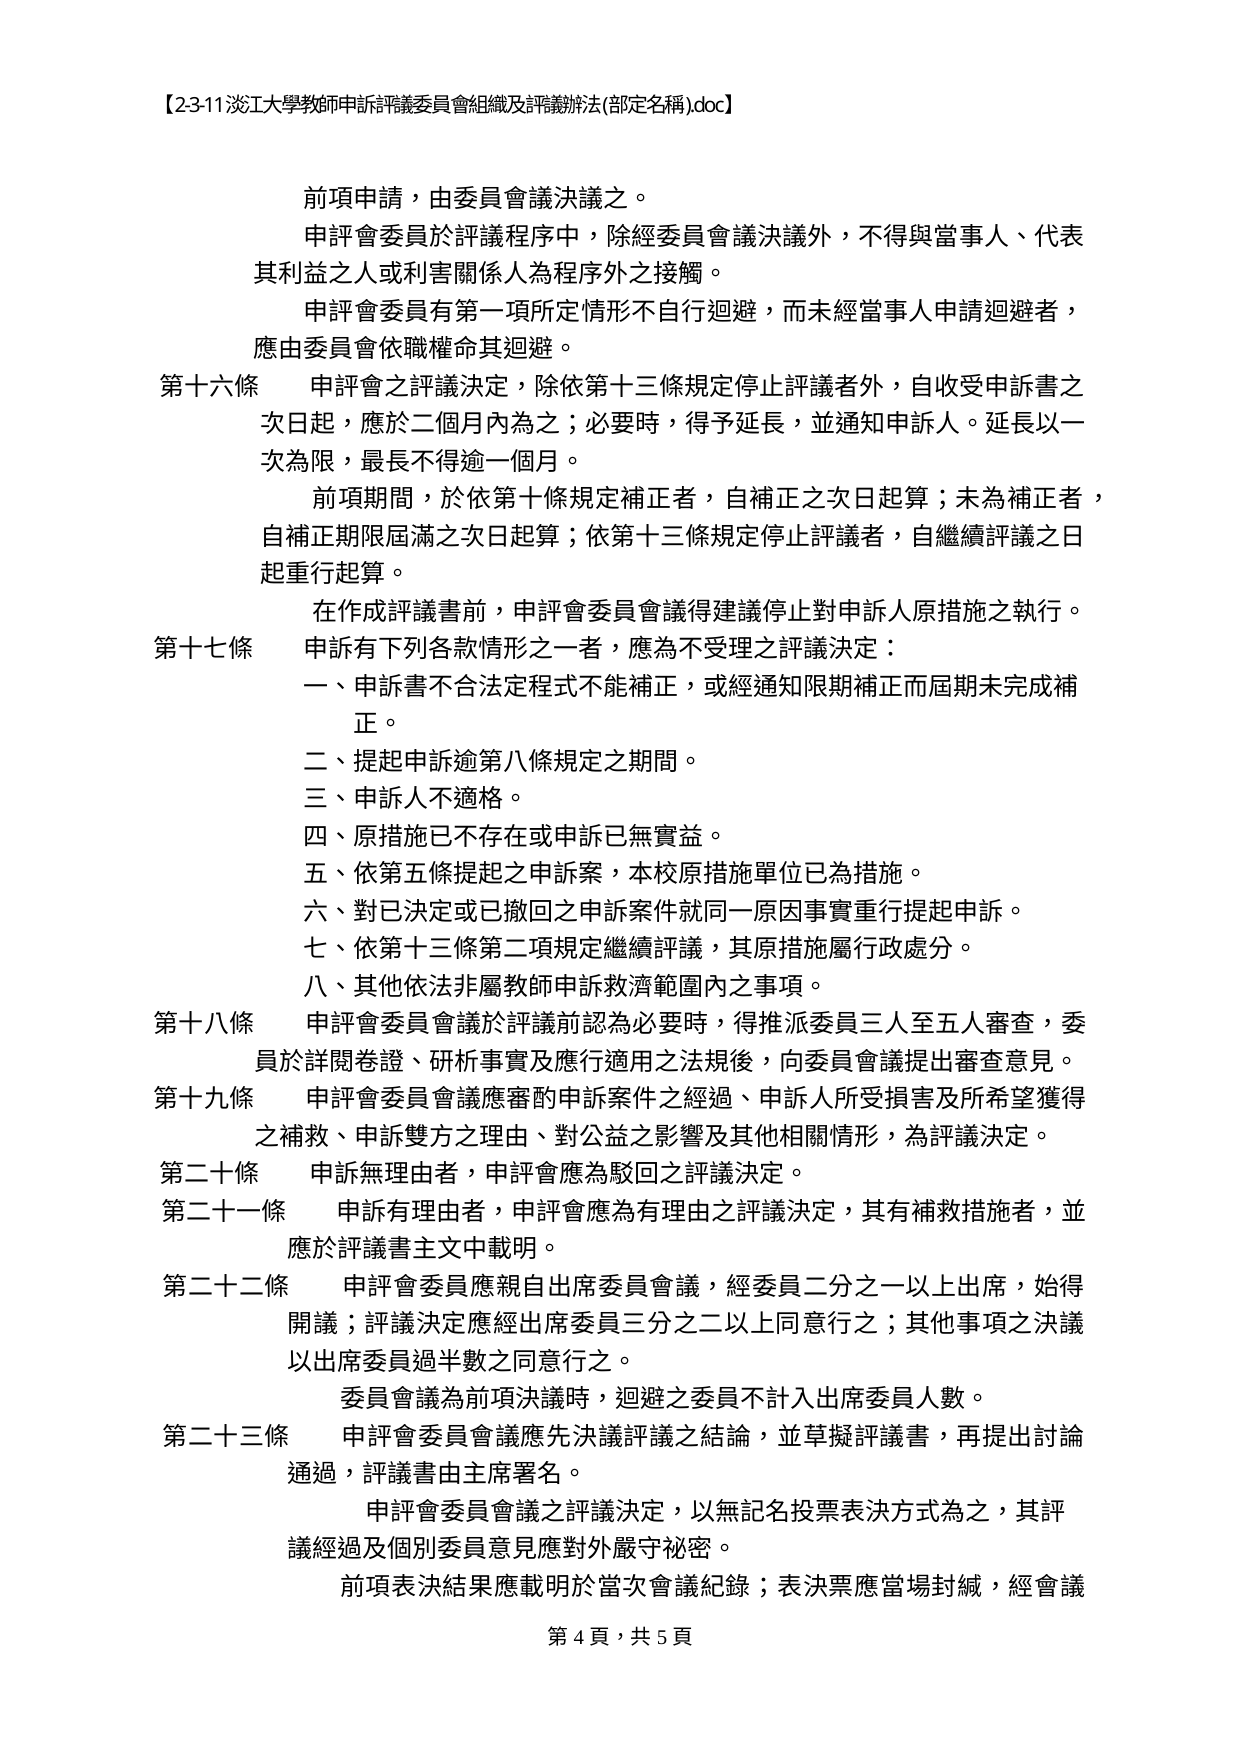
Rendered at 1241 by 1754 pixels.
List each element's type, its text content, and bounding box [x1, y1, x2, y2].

text 第二十一條 申訴有理由者，申評會應為有理由之評議決定，其有補救措施者，並應於評議書主文中載明。 [161, 1191, 1087, 1266]
text 六、對已決定或已撤回之申訴案件就同一原因事實重行提起申訴。 [303, 891, 1087, 928]
text 前項期間，於依第十條規定補正者，自補正之次日起算；未為補正者，自補正期限屆滿之次日起算；依第十三條規定停止評議者，自繼續評議之日起重行起算。 [260, 478, 1087, 591]
text 在作成評議書前，申評會委員會議得建議停止對申訴人原措施之執行。 [260, 591, 1087, 628]
text 前項表決結果應載明於當次會議紀錄；表決票應當場封緘，經會議 [287, 1566, 1087, 1603]
text 前項申請，由委員會議決議之。 [253, 178, 1087, 216]
text 八、其他依法非屬教師申訴救濟範圍內之事項。 [303, 966, 1087, 1003]
text 委員會議為前項決議時，迴避之委員不計入出席委員人數。 [287, 1378, 1087, 1416]
text 申評會委員會議之評議決定，以無記名投票表決方式為之，其評議經過及個別委員意見應對外嚴守祕密。 [287, 1491, 1087, 1566]
text 四、原措施已不存在或申訴已無實益。 [303, 816, 1087, 853]
text 第二十二條 申評會委員應親自出席委員會議，經委員二分之一以上出席，始得開議；評議決定應經出席委員三分之二以上同意行之；其他事項之決議以出席委員過半數之同意行之。 [162, 1266, 1087, 1378]
text 二、提起申訴逾第八條規定之期間。 [303, 741, 1087, 778]
text 七、依第十三條第二項規定繼續評議，其原措施屬行政處分。 [303, 928, 1087, 966]
text 五、依第五條提起之申訴案，本校原措施單位已為措施。 [303, 853, 1087, 891]
text 申評會委員有第一項所定情形不自行迴避，而未經當事人申請迴避者，應由委員會依職權命其迴避。 [253, 291, 1087, 366]
text 第十八條 申評會委員會議於評議前認為必要時，得推派委員三人至五人審查，委員於詳閱卷證、研析事實及應行適用之法規後，向委員會議提出審查意見。 [153, 1003, 1087, 1078]
text 第二十三條 申評會委員會議應先決議評議之結論，並草擬評議書，再提出討論通過，評議書由主席署名。 [162, 1416, 1087, 1491]
text 第十七條 申訴有下列各款情形之一者，應為不受理之評議決定： [153, 628, 1087, 666]
text 一、申訴書不合法定程式不能補正，或經通知限期補正而屆期未完成補正。 [303, 666, 1087, 741]
text 第二十條 申訴無理由者，申評會應為駁回之評議決定。 [159, 1153, 1087, 1191]
text 第十六條 申評會之評議決定，除依第十三條規定停止評議者外，自收受申訴書之次日起，應於二個月內為之；必要時，得予延長，並通知申訴人。延長以一次為限，最長不得逾一個月。 [159, 366, 1087, 478]
text 三、申訴人不適格。 [303, 778, 1087, 816]
text 第十九條 申評會委員會議應審酌申訴案件之經過、申訴人所受損害及所希望獲得之補救、申訴雙方之理由、對公益之影響及其他相關情形，為評議決定。 [153, 1078, 1087, 1153]
text 申評會委員於評議程序中，除經委員會議決議外，不得與當事人、代表其利益之人或利害關係人為程序外之接觸。 [253, 216, 1087, 291]
